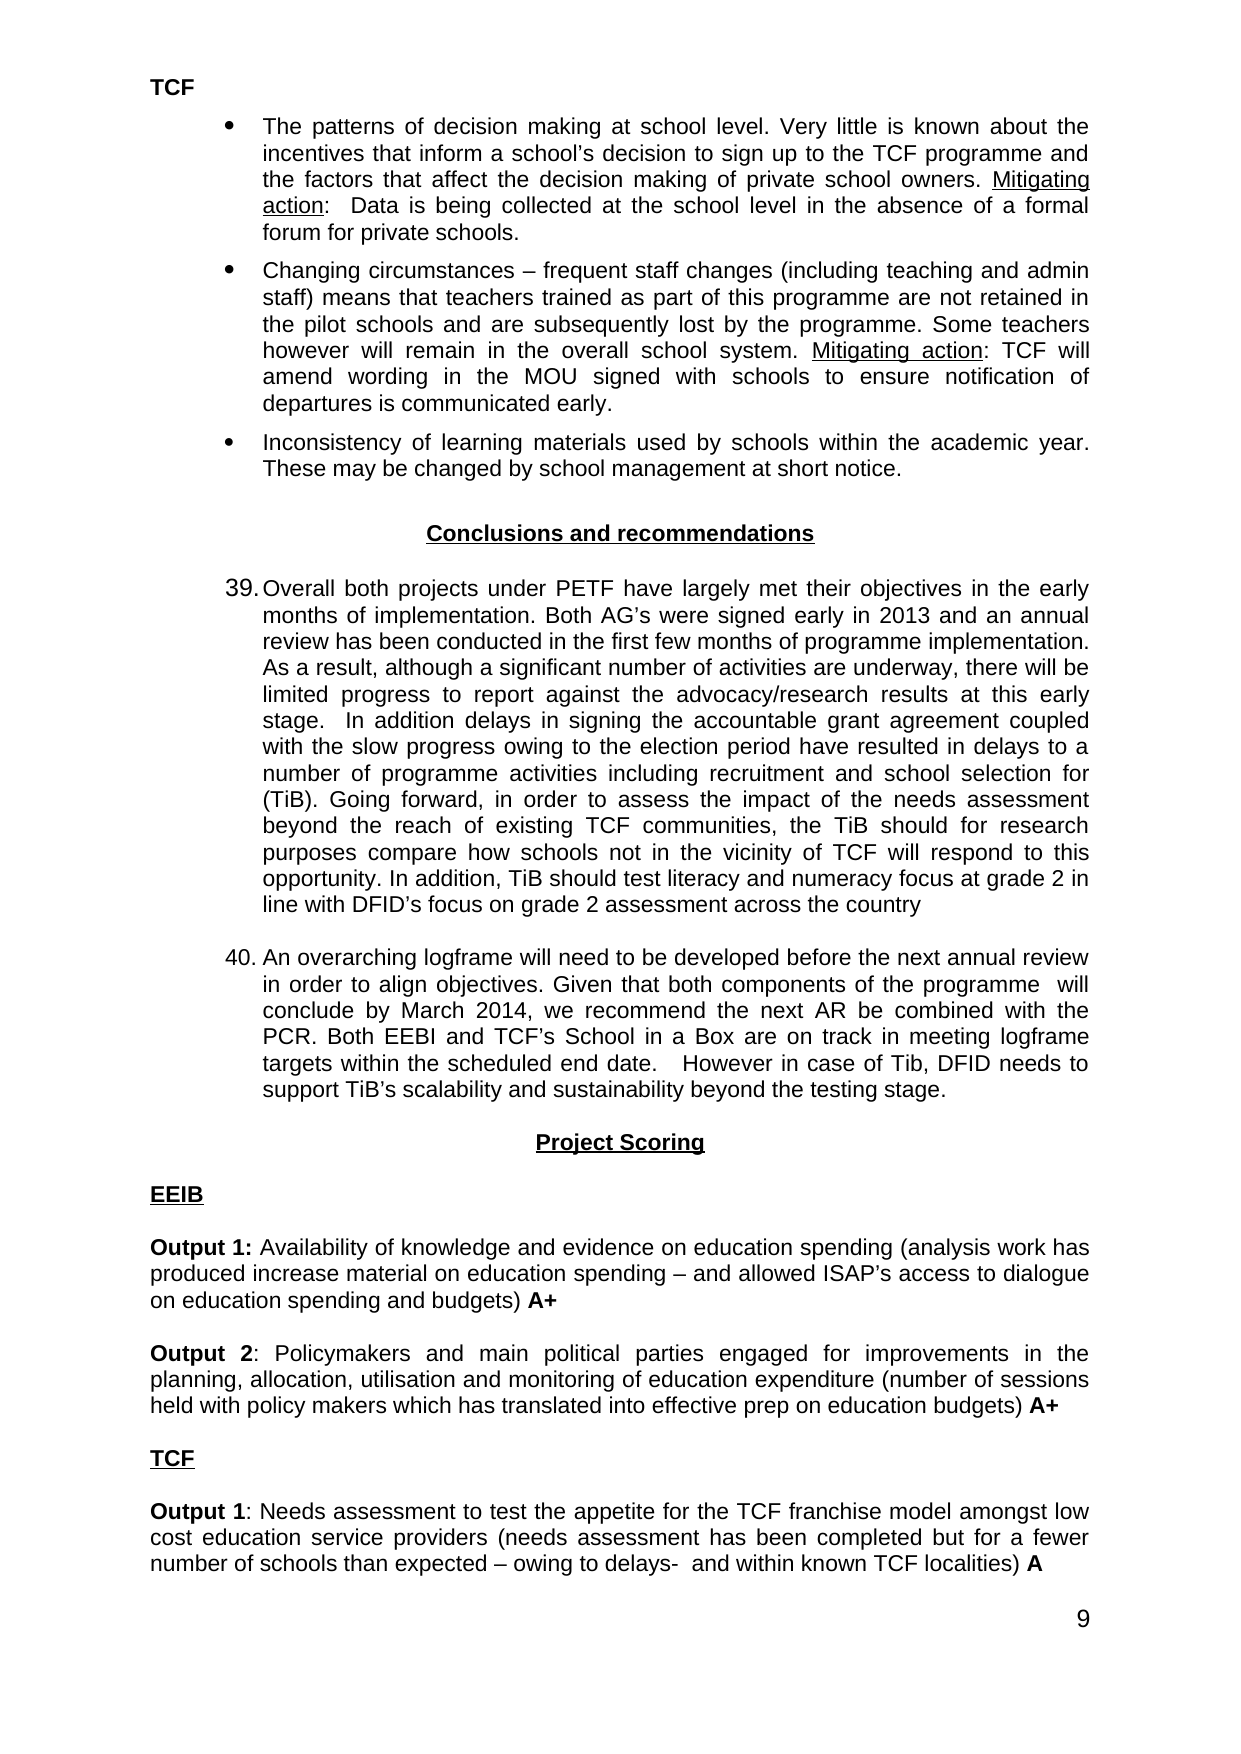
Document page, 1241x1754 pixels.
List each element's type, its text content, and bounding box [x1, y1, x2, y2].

list The patterns of decision making at school level. Very little is known about the incentives that inform a school’s decision to sign up to the TCF programme and the factors that affect the decision making of private school owners. Mitigating action: Data is being collected at the school level in the absence of a formal forum for private schools. [225, 113, 1090, 245]
text Conclusions and recommendations [150, 520, 1090, 546]
text Output 2: Policymakers and main political parties engaged for improvements in the planning, allocation, utilisation and monitoring of education expenditure (number of sessions held with policy makers which has translated into effective prep on education budgets) A+ [150, 1339, 1090, 1418]
text TCF [150, 74, 1090, 100]
text EEIB [150, 1181, 1090, 1208]
list Overall both projects under PETF have largely met their objectives in the early months of implementation. Both AG’s were signed early in 2013 and an annual review has been conducted in the first few months of programme implementation. As a result, although a significant number of activities are underway, there will be limited progress to report against the advocacy/research results at this early stage. In addition delays in signing the accountable grant agreement coupled with the slow progress owing to the election period have resulted in delays to a number of programme activities including recruitment and school selection for (TiB). Going forward, in order to assess the impact of the needs assessment beyond the reach of existing TCF communities, the TiB should for research purposes compare how schools not in the vicinity of TCF will respond to this opportunity. In addition, TiB should test literacy and numeracy focus at grade 2 in line with DFID’s focus on grade 2 assessment across the country [225, 573, 1090, 918]
list Changing circumstances – frequent staff changes (including teaching and admin staff) means that teachers trained as part of this programme are not retained in the pilot schools and are subsequently lost by the programme. Some teachers however will remain in the overall school system. Mitigating action: TCF will amend wording in the MOU signed with schools to ensure notification of departures is communicated early. [225, 257, 1090, 416]
text TCF [150, 1445, 1090, 1471]
text Project Scoring [150, 1129, 1090, 1155]
text Output 1: Availability of knowledge and evidence on education spending (analysis work has produced increase material on education spending – and allowed ISAP’s access to dialogue on education spending and budgets) A+ [150, 1234, 1090, 1313]
text Output 1: Needs assessment to test the appetite for the TCF franchise model amongst low cost education service providers (needs assessment has been completed but for a fewer number of schools than expected – owing to delays- and within known TCF localities) A [150, 1498, 1090, 1577]
list Inconsistency of learning materials used by schools within the academic year. These may be changed by school management at short notice. [225, 428, 1090, 481]
list An overarching logframe will need to be developed before the next annual review in order to align objectives. Given that both components of the programme will conclude by March 2014, we recommend the next AR be combined with the PCR. Both EEBI and TCF’s School in a Box are on track in meeting logframe targets within the scheduled end date. However in case of Tib, DFID needs to support TiB’s scalability and sustainability beyond the testing stage. [225, 944, 1090, 1102]
